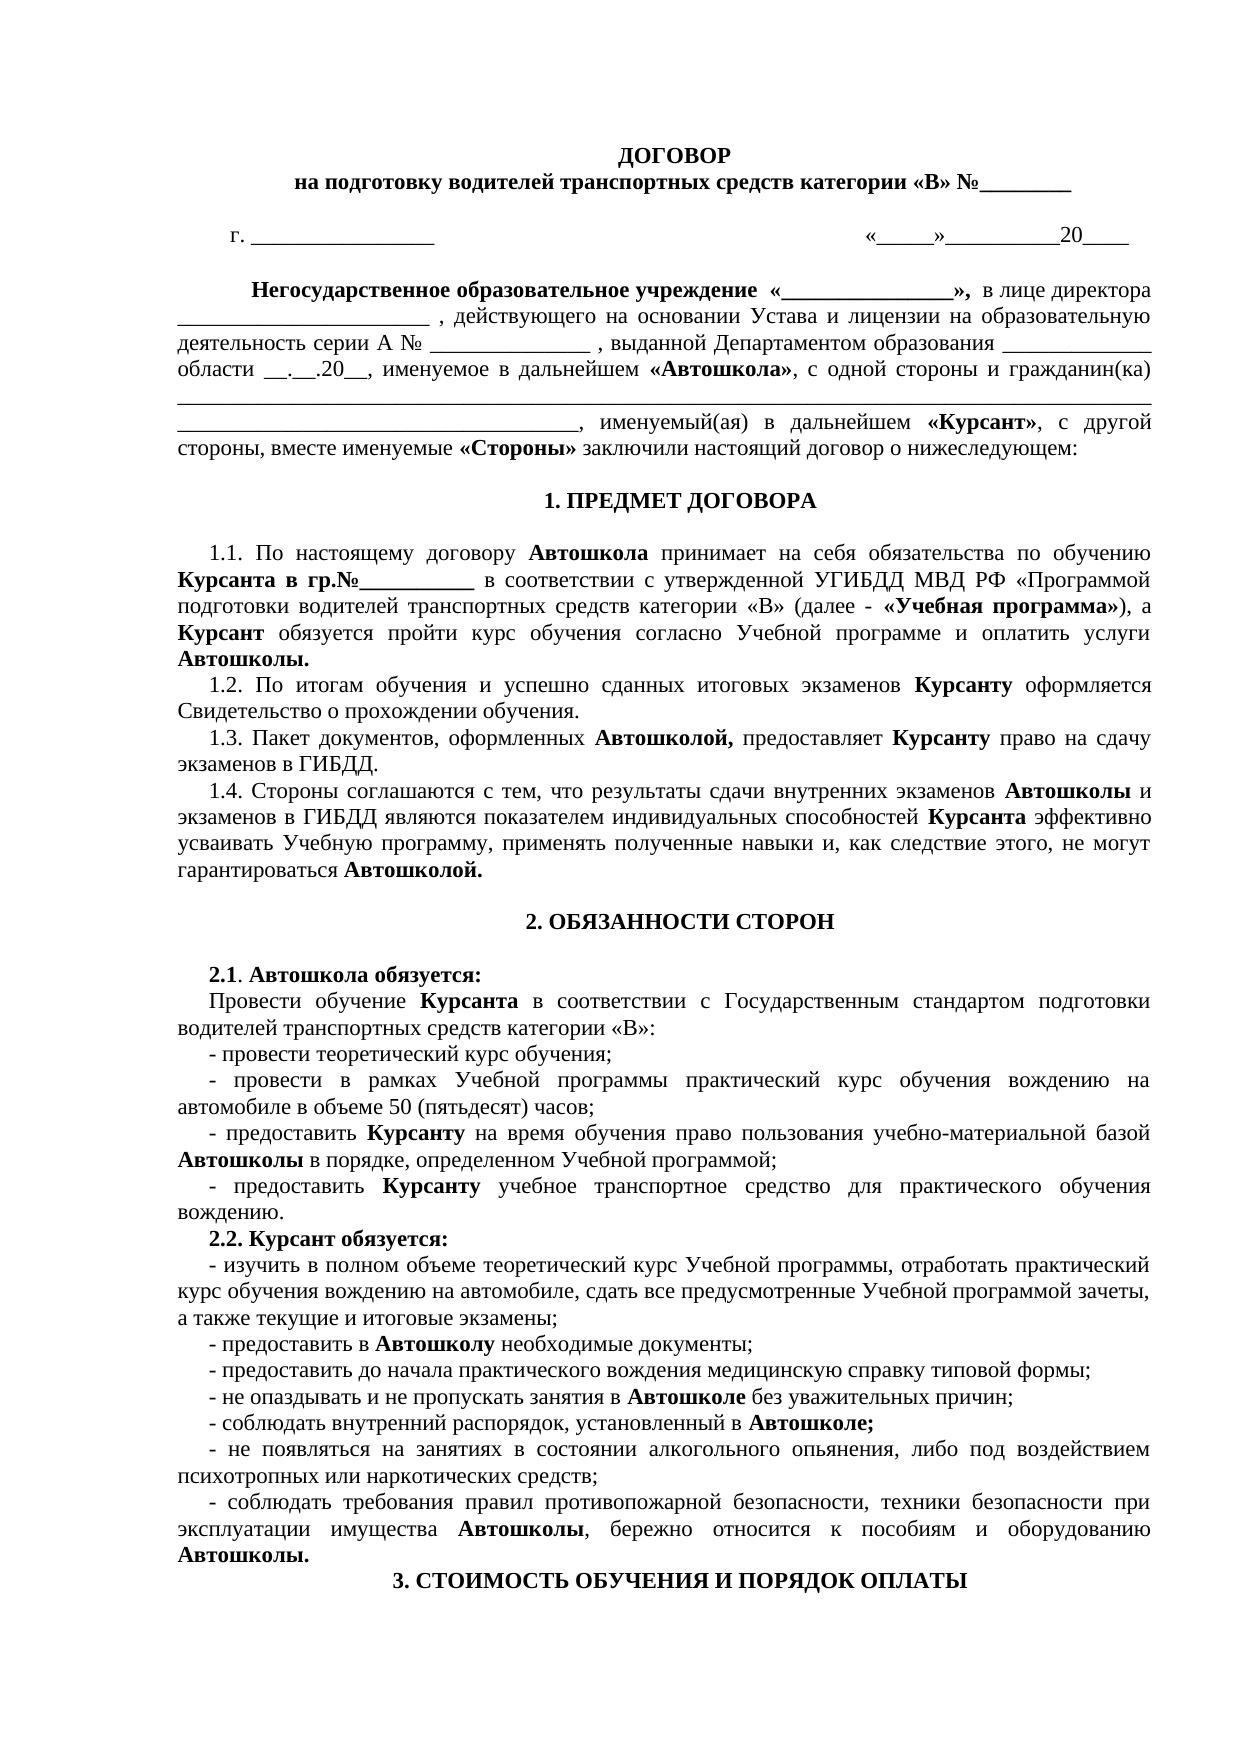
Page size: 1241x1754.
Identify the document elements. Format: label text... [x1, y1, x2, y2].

text Провести обучение Курсанта в соответствии с Государственным стандартом подготовки водителей транспортных средств категории «В»: [177, 987, 1152, 1040]
text - предоставить до начала практического вождения медицинскую справку типовой формы; [177, 1356, 1152, 1383]
text - провести в рамках Учебной программы практический курс обучения вождению на автомобиле в объеме 50 (пятьдесят) часов; [177, 1067, 1152, 1119]
text ДОГОВОР [177, 142, 1152, 168]
table_header [498, 221, 831, 247]
text 1.4. Стороны соглашаются с тем, что результаты сдачи внутренних экзаменов Автошколы и экзаменов в ГИБДД являются показателем индивидуальных способностей Курсанта эффективно усваивать Учебную программу, применять полученные навыки и, как следствие этого, не могут гарантироваться Автошколой. [177, 777, 1152, 882]
text Негосударственное образовательное учреждение «_______________», в лице директора ______________________ , действующего на основании Устава и лицензии на образовательную деятельность серии А № ______________ , выданной Департаментом образования _____________ области __.__.20__, именуемое в дальнейшем «Автошкола», с одной стороны и гражданин(ка) _____________________________________________________________________________________ [177, 276, 1152, 404]
text 2. ОБЯЗАННОСТИ СТОРОН [177, 908, 1152, 935]
text на подготовку водителей транспортных средств категории «В» №________ [177, 168, 1152, 194]
text 1.2. По итогам обучения и успешно сданных итоговых экзаменов Курсанту оформляется Свидетельство о прохождении обучения. [177, 671, 1152, 724]
text - не опаздывать и не пропускать занятия в Автошколе без уважительных причин; [177, 1383, 1152, 1409]
text - предоставить Курсанту на время обучения право пользования учебно-материальной базой Автошколы в порядке, определенном Учебной программой; [177, 1119, 1152, 1172]
text ___________________________________, именуемый(ая) в дальнейшем «Курсант», с другой стороны, вместе именуемые «Стороны» заключили настоящий договор о нижеследующем: [177, 405, 1152, 460]
text 2.2. Курсант обязуется: [177, 1225, 1152, 1251]
text - предоставить в Автошколу необходимые документы; [177, 1330, 1152, 1356]
table_header г. ________________ [166, 221, 498, 247]
text - изучить в полном объеме теоретический курс Учебной программы, отработать практический курс обучения вождению на автомобиле, сдать все предусмотренные Учебной программой зачеты, а также текущие и итоговые экзамены; [177, 1251, 1152, 1330]
text 1.1. По настоящему договору Автошкола принимает на себя обязательства по обучению Курсанта в гр.№__________ в соответствии с утвержденной УГИБДД МВД РФ «Программой подготовки водителей транспортных средств категории «В» (далее - «Учебная программа»), а Курсант обязуется пройти курс обучения согласно Учебной программе и оплатить услуги Автошколы. [177, 539, 1152, 671]
text - предоставить Курсанту учебное транспортное средство для практического обучения вождению. [177, 1172, 1152, 1225]
text 3. СТОИМОСТЬ ОБУЧЕНИЯ И ПОРЯДОК ОПЛАТЫ [177, 1567, 1152, 1594]
text - не появляться на занятиях в состоянии алкогольного опьянения, либо под воздействием психотропных или наркотических средств; [177, 1436, 1152, 1488]
text - соблюдать внутренний распорядок, установленный в Автошколе; [177, 1409, 1152, 1436]
text - соблюдать требования правил противопожарной безопасности, техники безопасности при эксплуатации имущества Автошколы, бережно относится к пособиям и оборудованию Автошколы. [177, 1488, 1152, 1567]
text 2.1. Автошкола обязуется: [177, 961, 1152, 987]
text 1. ПРЕДМЕТ ДОГОВОРА [177, 487, 1152, 513]
table_header «_____»__________20____ [831, 221, 1163, 247]
text - провести теоретический курс обучения; [177, 1040, 1152, 1067]
text 1.3. Пакет документов, оформленных Автошколой, предоставляет Курсанту право на сдачу экзаменов в ГИБДД. [177, 724, 1152, 777]
